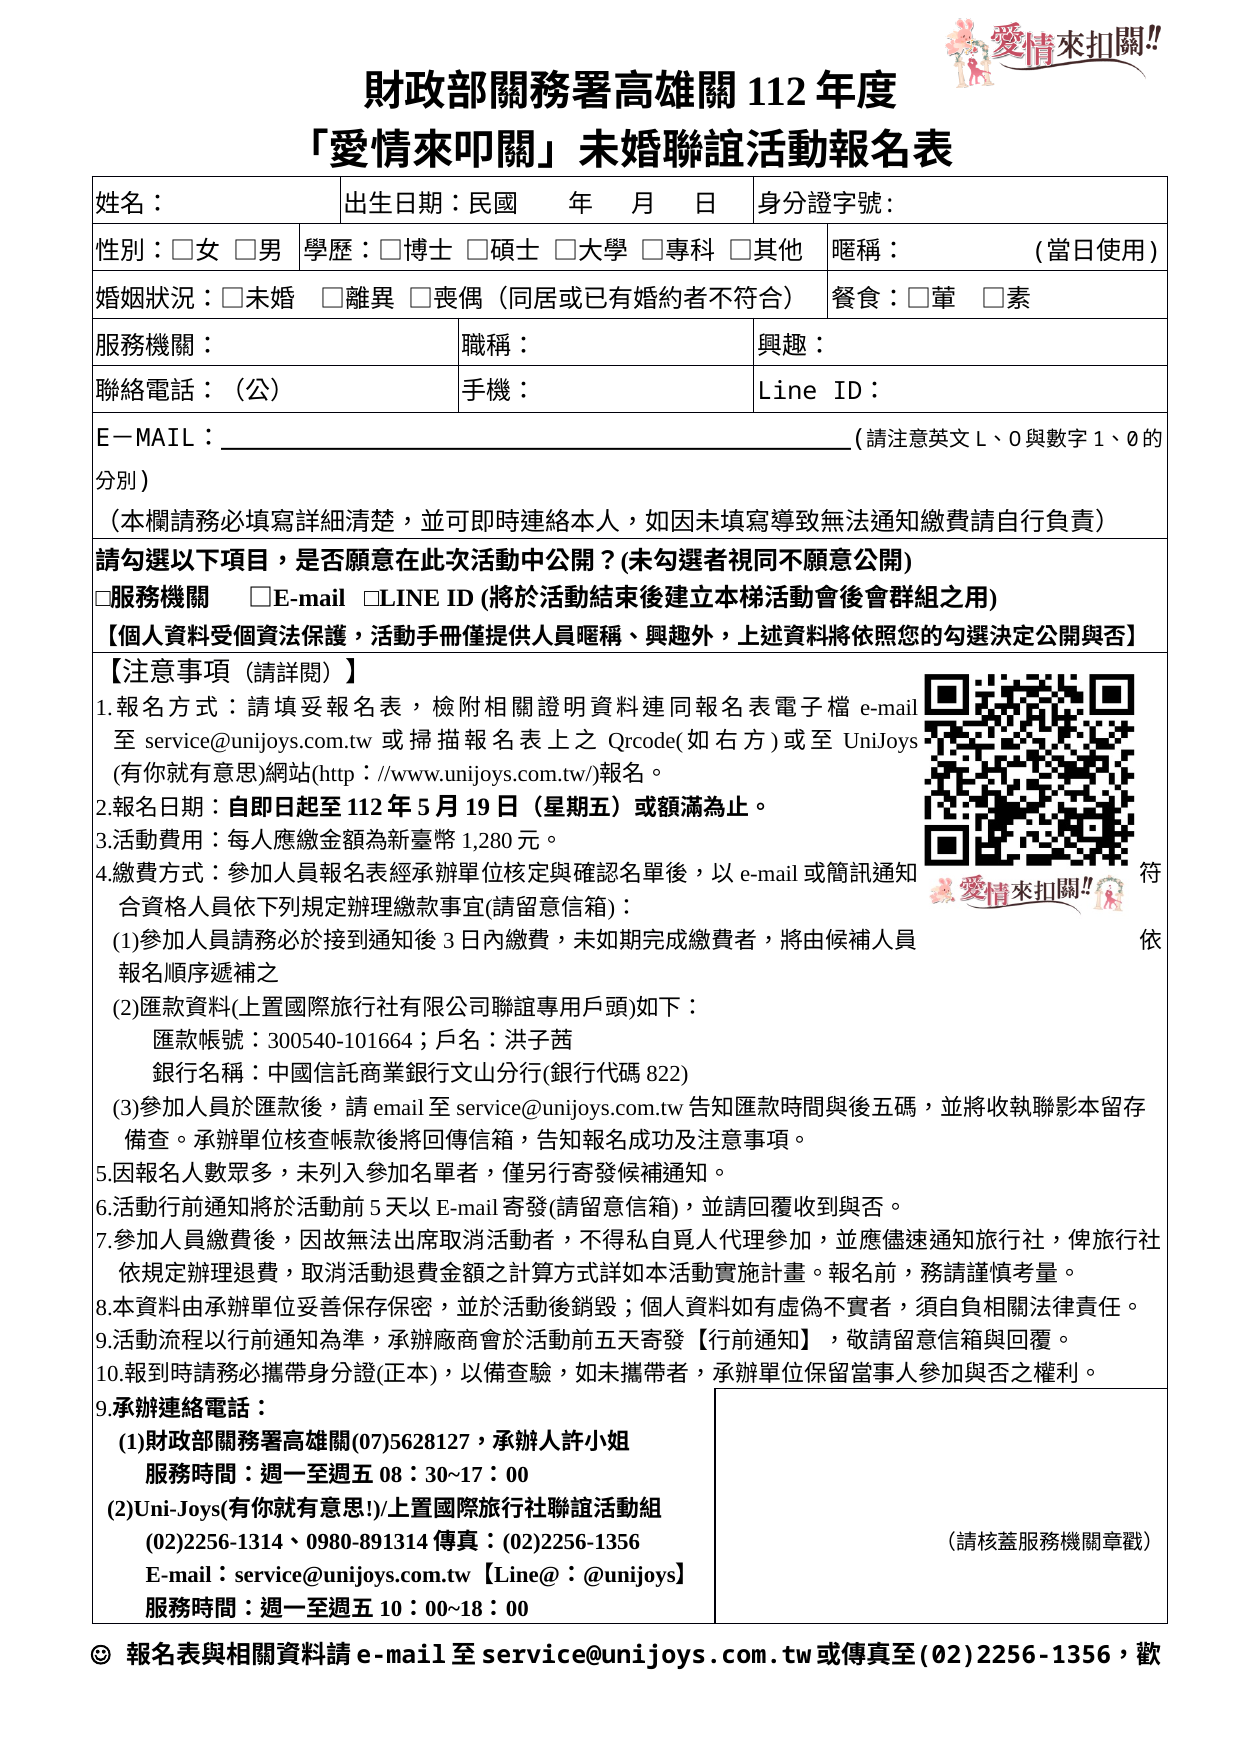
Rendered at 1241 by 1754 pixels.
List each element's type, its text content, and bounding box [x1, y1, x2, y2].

table_header 姓名： [93, 177, 340, 223]
table_cell 服務機關： [93, 319, 458, 365]
table_cell 職稱： [459, 319, 753, 365]
table_cell 興趣： [754, 319, 1167, 365]
table_cell 婚姻狀況：□未婚 □離異 □喪偶（同居或已有婚約者不符合） [93, 271, 827, 318]
table_cell Line ID： [754, 366, 1167, 412]
table_cell 性別：□女 □男 [93, 224, 299, 270]
table_cell 學歷：□博士 □碩士 □大學 □專科 □其他 [300, 224, 827, 270]
table_cell （請核蓋服務機關章戳） [716, 1389, 1167, 1623]
table_cell 餐食：□葷 □素 [828, 271, 1167, 318]
table_header 出生日期：民國 年 月 日 [341, 177, 753, 223]
table_cell 聯絡電話：（公） [93, 366, 458, 412]
table_cell E－MAIL：__________________________________________(請注意英文L、O與數字1、0的分別) （本欄請務必填寫詳細清楚，並可即時連絡本人，如因未填寫導致無法通知繳費請自行負責） [93, 413, 1167, 538]
table_cell 【注意事項（請詳閱）】 1.報名方式：請填妥報名表，檢附相關證明資料連同報名表電子檔e-mail 至service@unijoys.com.tw或掃描報名表上之Qrcode(如右方)或至UniJoys (有你就有意思)網站(http：//www.unijoys.com.tw/)報名。 2.報名日期：自即日起至112年5月19日（星期五）或額滿為止。 3.活動費用：每人應繳金額為新臺幣1,280元。 4.繳費方式：參加人員報名表經承辦單位核定與確認名單後，以e-mail或簡訊通知符合資格人員依下列規定辦理繳款事宜(請留意信箱)： (1)參加人員請務必於接到通知後3日內繳費，未如期完成繳費者，將由候補人員依報名順序遞補之 (2)匯款資料(上置國際旅行社有限公司聯誼專用戶頭)如下： 匯款帳號：300540-101664；戶名：洪子茜 銀行名稱：中國信託商業銀行文山分行(銀行代碼822) (3)參加人員於匯款後，請email至service@unijoys.com.tw告知匯款時間與後五碼，並將收執聯影本留存 備查。承辦單位核查帳款後將回傳信箱，告知報名成功及注意事項。 5.因報名人數眾多，未列入參加名單者，僅另行寄發候補通知。 6.活動行前通知將於活動前5天以E-mail寄發(請留意信箱)，並請回覆收到與否。 7.參加人員繳費後，因故無法出席取消活動者，不得私自覓人代理參加，並應儘速通知旅行社，俾旅行社依規定辦理退費，取消活動退費金額之計算方式詳如本活動實施計畫。報名前，務請謹慎考量。 8.本資料由承辦單位妥善保存保密，並於活動後銷毀；個人資料如有虛偽不實者，須自負相關法律責任。 9.活動流程以行前通知為準，承辦廠商會於活動前五天寄發【行前通知】，敬請留意信箱與回覆。 10.報到時請務必攜帶身分證(正本)，以備查驗，如未攜帶者，承辦單位保留當事人參加與否之權利。 [93, 653, 1167, 1388]
text  報名表與相關資料請e-mail至service@unijoys.com.tw或傳真至(02)2256-1356，歡 [75, 1624, 1165, 1674]
table_cell 請勾選以下項目，是否願意在此次活動中公開？(未勾選者視同不願意公開) □服務機關 □E-mail □LINE ID (將於活動結束後建立本梯活動會後會群組之用) 【個人資料受個資法保護，活動手冊僅提供人員暱稱、興趣外，上述資料將依照您的勾選決定公開與否】 [93, 539, 1167, 652]
table_header 身分證字號: [754, 177, 1167, 223]
text 「愛情來叩關」未婚聯誼活動報名表 [75, 117, 1165, 176]
table_cell 暱稱： (當日使用) [828, 224, 1167, 270]
text 財政部關務署高雄關112年度 [75, 59, 1165, 117]
table_cell 手機： [459, 366, 753, 412]
table_cell 9.承辦連絡電話： (1)財政部關務署高雄關(07)5628127，承辦人許小姐 服務時間：週一至週五08：30~17：00 (2)Uni-Joys(有你就有意思!)/上置國際旅行社聯誼活動組 (02)2256-1314、0980-891314 傳真：(02)2256-1356 E-mail：service@unijoys.com.tw【Line@：@unijoys】 服務時間：週一至週五10：00~18：00 [93, 1388, 714, 1623]
